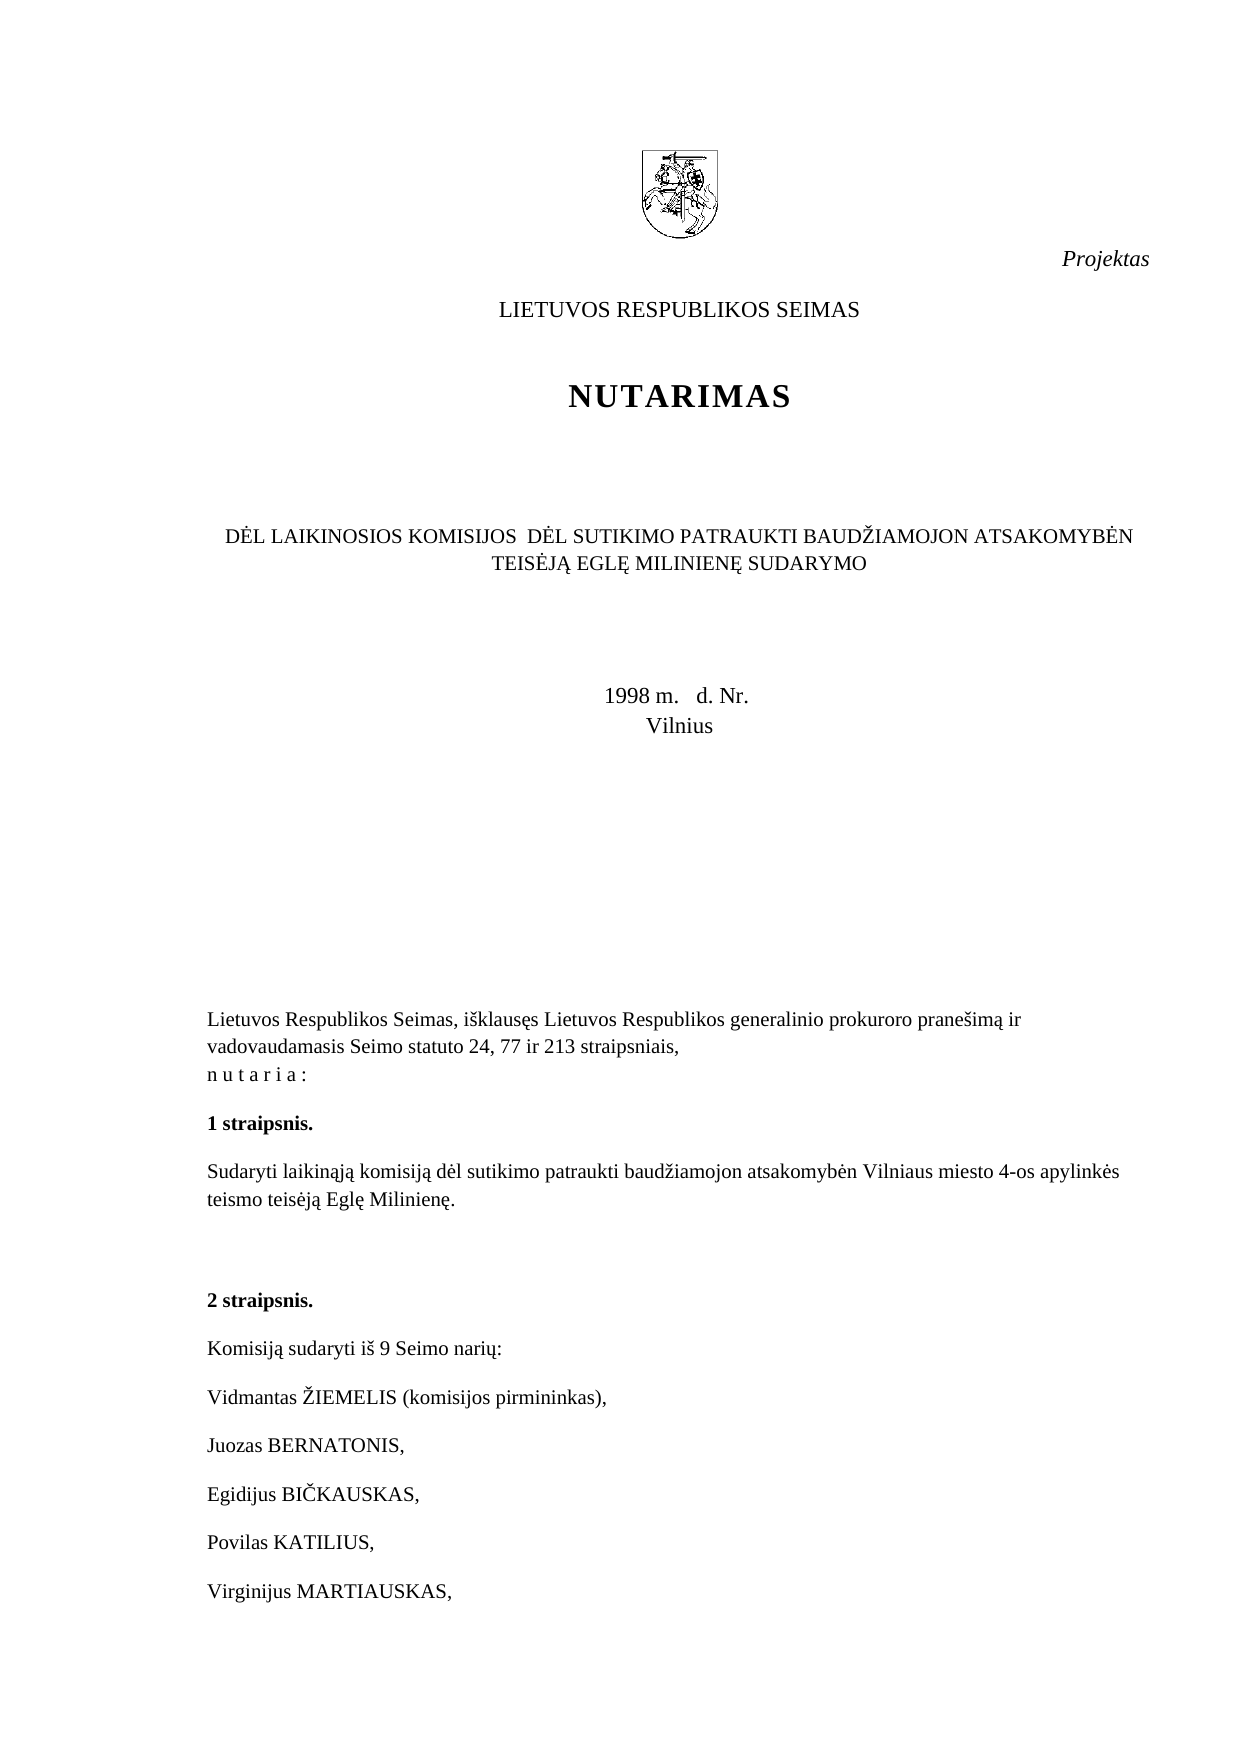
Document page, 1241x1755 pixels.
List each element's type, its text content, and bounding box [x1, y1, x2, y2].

text Virginijus MARTIAUSKAS, [207, 1578, 1152, 1603]
text DĖL LAIKINOSIOS KOMISIJOS DĖL SUTIKIMO PATRAUKTI BAUDŽIAMOJON ATSAKOMYBĖN TEISĖJĄ EGLĘ MILINIENĘ SUDARYMO [207, 523, 1152, 575]
text 1 straipsnis. [207, 1110, 1152, 1134]
text 2 straipsnis. [207, 1288, 1152, 1312]
text NUTARIMAS [207, 376, 1152, 415]
text 1998 m. d. Nr. Vilnius [207, 682, 1152, 738]
text Egidijus BIČKAUSKAS, [207, 1482, 1152, 1506]
text Projektas [207, 96, 1152, 271]
text Vidmantas ŽIEMELIS (komisijos pirmininkas), [207, 1385, 1152, 1409]
text Lietuvos Respublikos Seimas, išklausęs Lietuvos Respublikos generalinio prokuroro pranešimą ir vadovaudamasis Seimo statuto 24, 77 ir 213 straipsniais, n u t a r i a : [207, 1007, 1152, 1086]
text Povilas KATILIUS, [207, 1530, 1152, 1554]
text Komisiją sudaryti iš 9 Seimo narių: [207, 1336, 1152, 1360]
text LIETUVOS RESPUBLIKOS SEIMAS [207, 296, 1152, 322]
text Sudaryti laikinąją komisiją dėl sutikimo patraukti baudžiamojon atsakomybėn Vilniaus miesto 4-os apylinkės teismo teisėją Eglę Milinienę. [207, 1159, 1152, 1211]
text Juozas BERNATONIS, [207, 1433, 1152, 1457]
